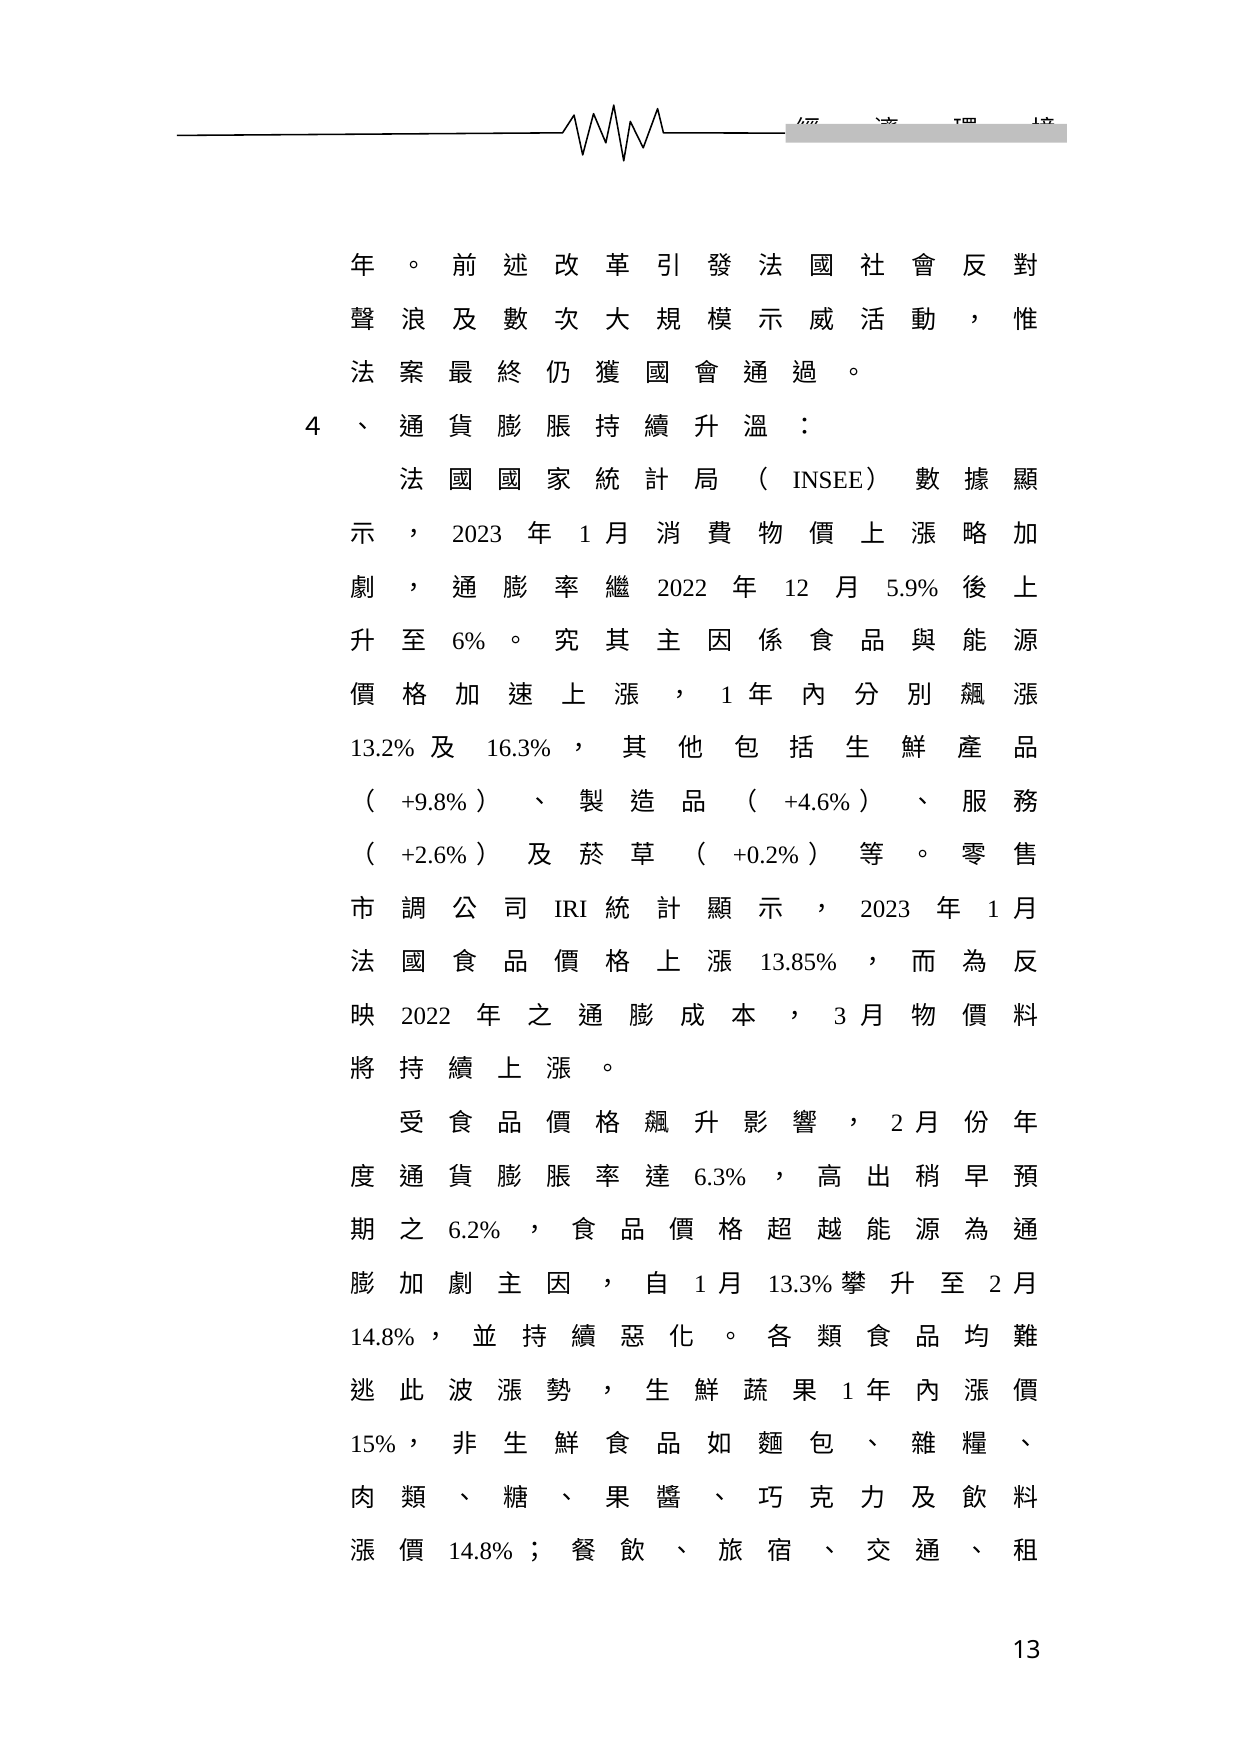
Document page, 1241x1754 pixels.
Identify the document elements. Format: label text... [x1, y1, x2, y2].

text 法國國家統計局（INSEE）數據顯示，2023年1月消費物價上漲略加劇，通膨率繼2022年12月5.9%後上升至6%。究其主因係食品與能源價格加速上漲，1年內分別飆漲13.2%及16.3%，其他包括生鮮產品（+9.8%）、製造品（+4.6%）、服務（+2.6%）及菸草（+0.2%）等。零售市調公司IRI統計顯示，2023年1月法國食品價格上漲13.85%，而為反映2022年之通膨成本，3月物價料將持續上漲。 [325, 451, 1063, 1094]
text 年。前述改革引發法國社會反對聲浪及數次大規模示威活動，惟法案最終仍獲國會通過。 [325, 237, 1063, 398]
text ４、通貨膨脹持續升溫： [276, 398, 1063, 451]
text 受食品價格飆升影響，2月份年度通貨膨脹率達6.3%，高出稍早預期之6.2%，食品價格超越能源為通膨加劇主因，自1月13.3%攀升至2月14.8%，並持續惡化。各類食品均難逃此波漲勢，生鮮蔬果1年內漲價15%，非生鮮食品如麵包、雜糧、肉類、糖、果醬、巧克力及飲料漲價14.8%；餐飲、旅宿、交通、租賃等服務業漲價3%；家具及玩具等製造品漲價4.7%。能源價格則相對趨緩，由1月16.3%降為2月14.1%，主因石油產品與天然氣價格放緩，惟電價於限漲政策鬆綁後升高。法國因接連受疫後供應鏈干擾與烏克蘭戰爭衝擊，消費物價節節攀升，高通膨率6.3%已逼近1980年代水準，惟INSEE預估通膨率可望於2023年6月降回5%。 [325, 1094, 1063, 1576]
